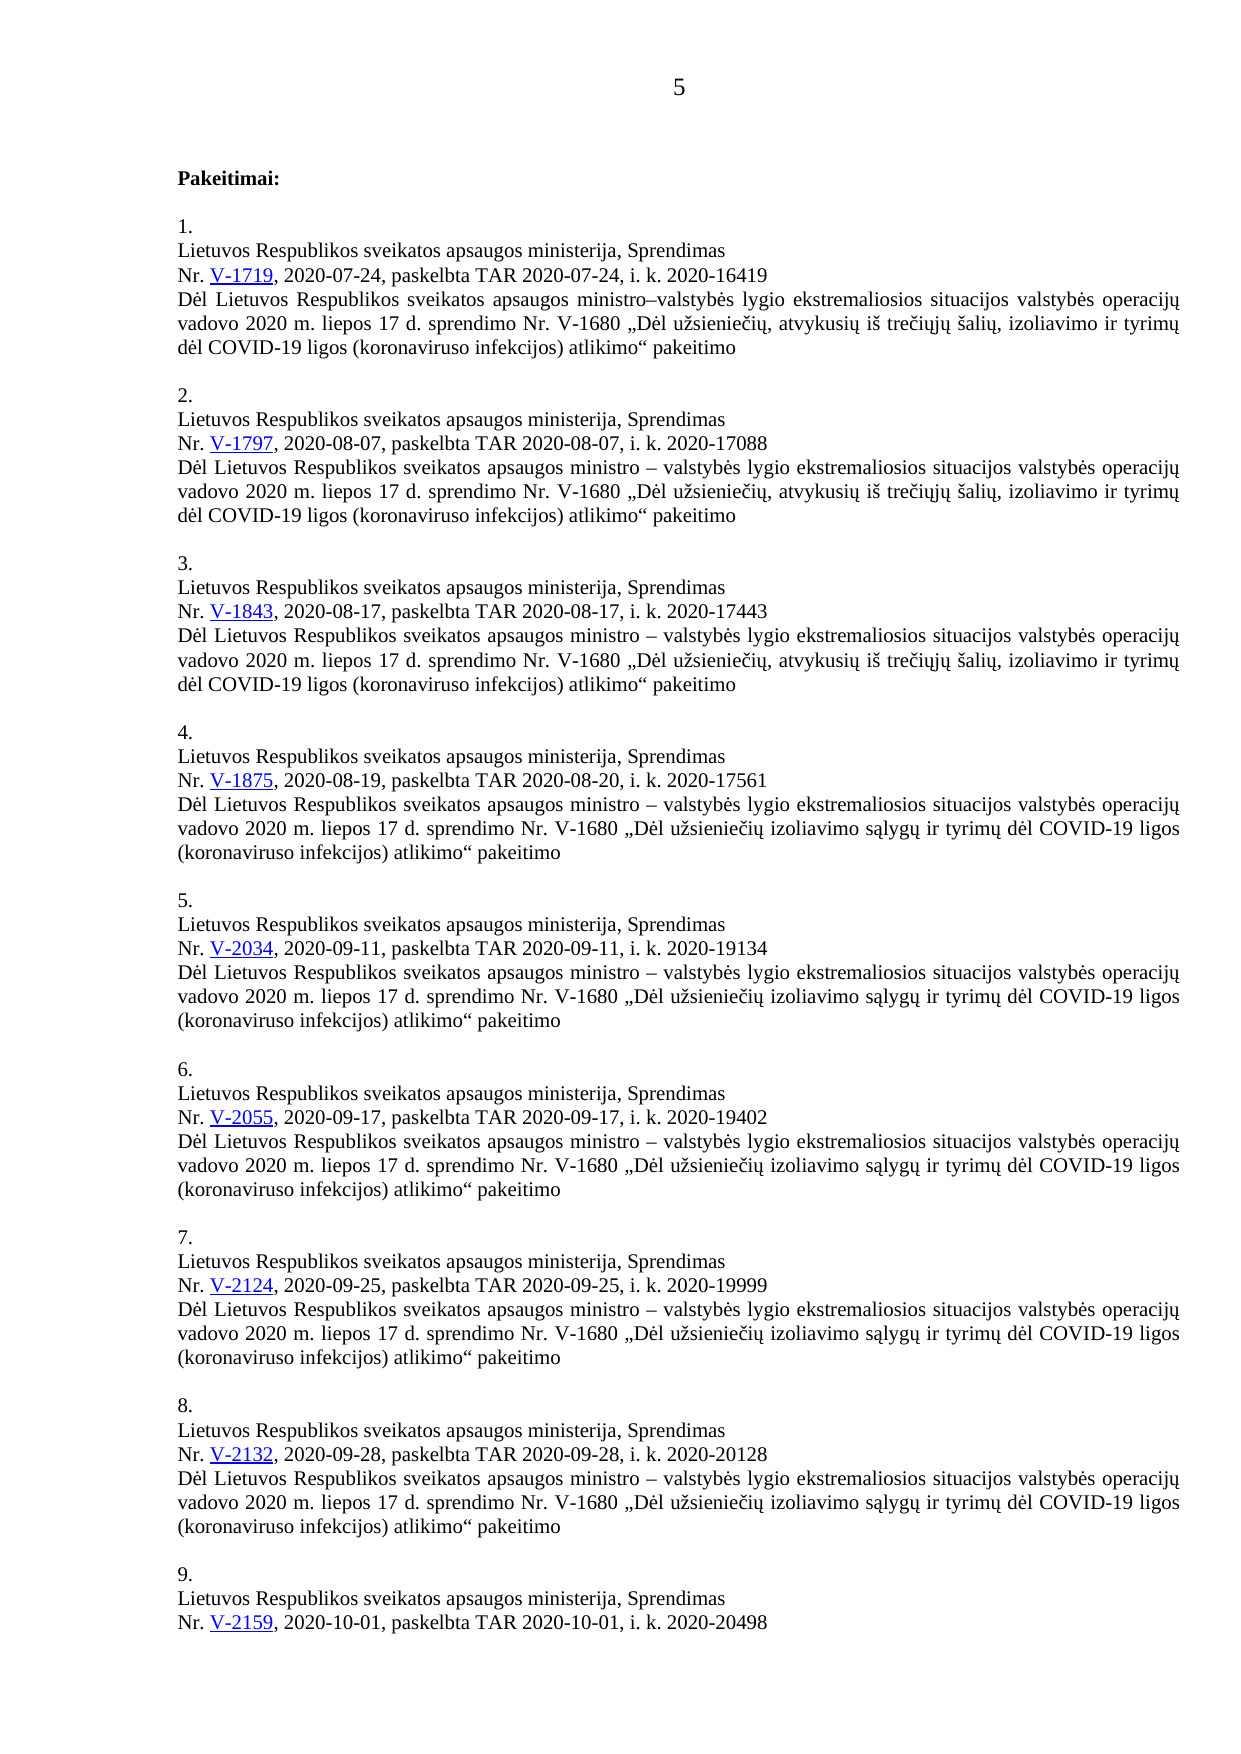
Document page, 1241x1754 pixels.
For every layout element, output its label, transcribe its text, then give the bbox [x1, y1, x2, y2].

text Dėl Lietuvos Respublikos sveikatos apsaugos ministro – valstybės lygio ekstremaliosios situacijos valstybės operacijų vadovo 2020 m. liepos 17 d. sprendimo Nr. V-1680 „Dėl užsieniečių izoliavimo sąlygų ir tyrimų dėl COVID-19 ligos (koronaviruso infekcijos) atlikimo“ pakeitimo [177, 1466, 1181, 1538]
text Nr. V-2124, 2020-09-25, paskelbta TAR 2020-09-25, i. k. 2020-19999 [177, 1273, 1181, 1297]
text Dėl Lietuvos Respublikos sveikatos apsaugos ministro – valstybės lygio ekstremaliosios situacijos valstybės operacijų vadovo 2020 m. liepos 17 d. sprendimo Nr. V-1680 „Dėl užsieniečių, atvykusių iš trečiųjų šalių, izoliavimo ir tyrimų dėl COVID-19 ligos (koronaviruso infekcijos) atlikimo“ pakeitimo [177, 455, 1181, 527]
text Lietuvos Respublikos sveikatos apsaugos ministerija, Sprendimas [177, 1081, 1181, 1105]
text 4. [177, 720, 1181, 744]
text Lietuvos Respublikos sveikatos apsaugos ministerija, Sprendimas [177, 744, 1181, 768]
text 9. [177, 1562, 1181, 1586]
text Dėl Lietuvos Respublikos sveikatos apsaugos ministro – valstybės lygio ekstremaliosios situacijos valstybės operacijų vadovo 2020 m. liepos 17 d. sprendimo Nr. V-1680 „Dėl užsieniečių izoliavimo sąlygų ir tyrimų dėl COVID-19 ligos (koronaviruso infekcijos) atlikimo“ pakeitimo [177, 1129, 1181, 1201]
text Dėl Lietuvos Respublikos sveikatos apsaugos ministro – valstybės lygio ekstremaliosios situacijos valstybės operacijų vadovo 2020 m. liepos 17 d. sprendimo Nr. V-1680 „Dėl užsieniečių izoliavimo sąlygų ir tyrimų dėl COVID-19 ligos (koronaviruso infekcijos) atlikimo“ pakeitimo [177, 1297, 1181, 1369]
text 2. [177, 383, 1181, 407]
text Lietuvos Respublikos sveikatos apsaugos ministerija, Sprendimas [177, 1417, 1181, 1442]
text Nr. V-2034, 2020-09-11, paskelbta TAR 2020-09-11, i. k. 2020-19134 [177, 936, 1181, 960]
text Lietuvos Respublikos sveikatos apsaugos ministerija, Sprendimas [177, 1249, 1181, 1273]
text Nr. V-1875, 2020-08-19, paskelbta TAR 2020-08-20, i. k. 2020-17561 [177, 768, 1181, 792]
text Dėl Lietuvos Respublikos sveikatos apsaugos ministro – valstybės lygio ekstremaliosios situacijos valstybės operacijų vadovo 2020 m. liepos 17 d. sprendimo Nr. V-1680 „Dėl užsieniečių, atvykusių iš trečiųjų šalių, izoliavimo ir tyrimų dėl COVID-19 ligos (koronaviruso infekcijos) atlikimo“ pakeitimo [177, 623, 1181, 696]
text Nr. V-1719, 2020-07-24, paskelbta TAR 2020-07-24, i. k. 2020-16419 [177, 262, 1181, 287]
text 8. [177, 1393, 1181, 1417]
text Lietuvos Respublikos sveikatos apsaugos ministerija, Sprendimas [177, 1586, 1181, 1610]
text Dėl Lietuvos Respublikos sveikatos apsaugos ministro – valstybės lygio ekstremaliosios situacijos valstybės operacijų vadovo 2020 m. liepos 17 d. sprendimo Nr. V-1680 „Dėl užsieniečių izoliavimo sąlygų ir tyrimų dėl COVID-19 ligos (koronaviruso infekcijos) atlikimo“ pakeitimo [177, 960, 1181, 1032]
text 5. [177, 888, 1181, 912]
text Pakeitimai: [177, 166, 1181, 190]
text 7. [177, 1225, 1181, 1249]
text Nr. V-1843, 2020-08-17, paskelbta TAR 2020-08-17, i. k. 2020-17443 [177, 599, 1181, 623]
text 3. [177, 551, 1181, 575]
text 1. [177, 214, 1181, 238]
text Dėl Lietuvos Respublikos sveikatos apsaugos ministro–valstybės lygio ekstremaliosios situacijos valstybės operacijų vadovo 2020 m. liepos 17 d. sprendimo Nr. V-1680 „Dėl užsieniečių, atvykusių iš trečiųjų šalių, izoliavimo ir tyrimų dėl COVID-19 ligos (koronaviruso infekcijos) atlikimo“ pakeitimo [177, 287, 1181, 359]
text 6. [177, 1057, 1181, 1081]
text Nr. V-2132, 2020-09-28, paskelbta TAR 2020-09-28, i. k. 2020-20128 [177, 1442, 1181, 1466]
text Dėl Lietuvos Respublikos sveikatos apsaugos ministro – valstybės lygio ekstremaliosios situacijos valstybės operacijų vadovo 2020 m. liepos 17 d. sprendimo Nr. V-1680 „Dėl užsieniečių izoliavimo sąlygų ir tyrimų dėl COVID-19 ligos (koronaviruso infekcijos) atlikimo“ pakeitimo [177, 792, 1181, 864]
text Lietuvos Respublikos sveikatos apsaugos ministerija, Sprendimas [177, 238, 1181, 262]
text Nr. V-2159, 2020-10-01, paskelbta TAR 2020-10-01, i. k. 2020-20498 [177, 1610, 1181, 1634]
text Lietuvos Respublikos sveikatos apsaugos ministerija, Sprendimas [177, 575, 1181, 599]
text Lietuvos Respublikos sveikatos apsaugos ministerija, Sprendimas [177, 407, 1181, 431]
text Nr. V-1797, 2020-08-07, paskelbta TAR 2020-08-07, i. k. 2020-17088 [177, 431, 1181, 455]
text Nr. V-2055, 2020-09-17, paskelbta TAR 2020-09-17, i. k. 2020-19402 [177, 1105, 1181, 1129]
text Lietuvos Respublikos sveikatos apsaugos ministerija, Sprendimas [177, 912, 1181, 936]
